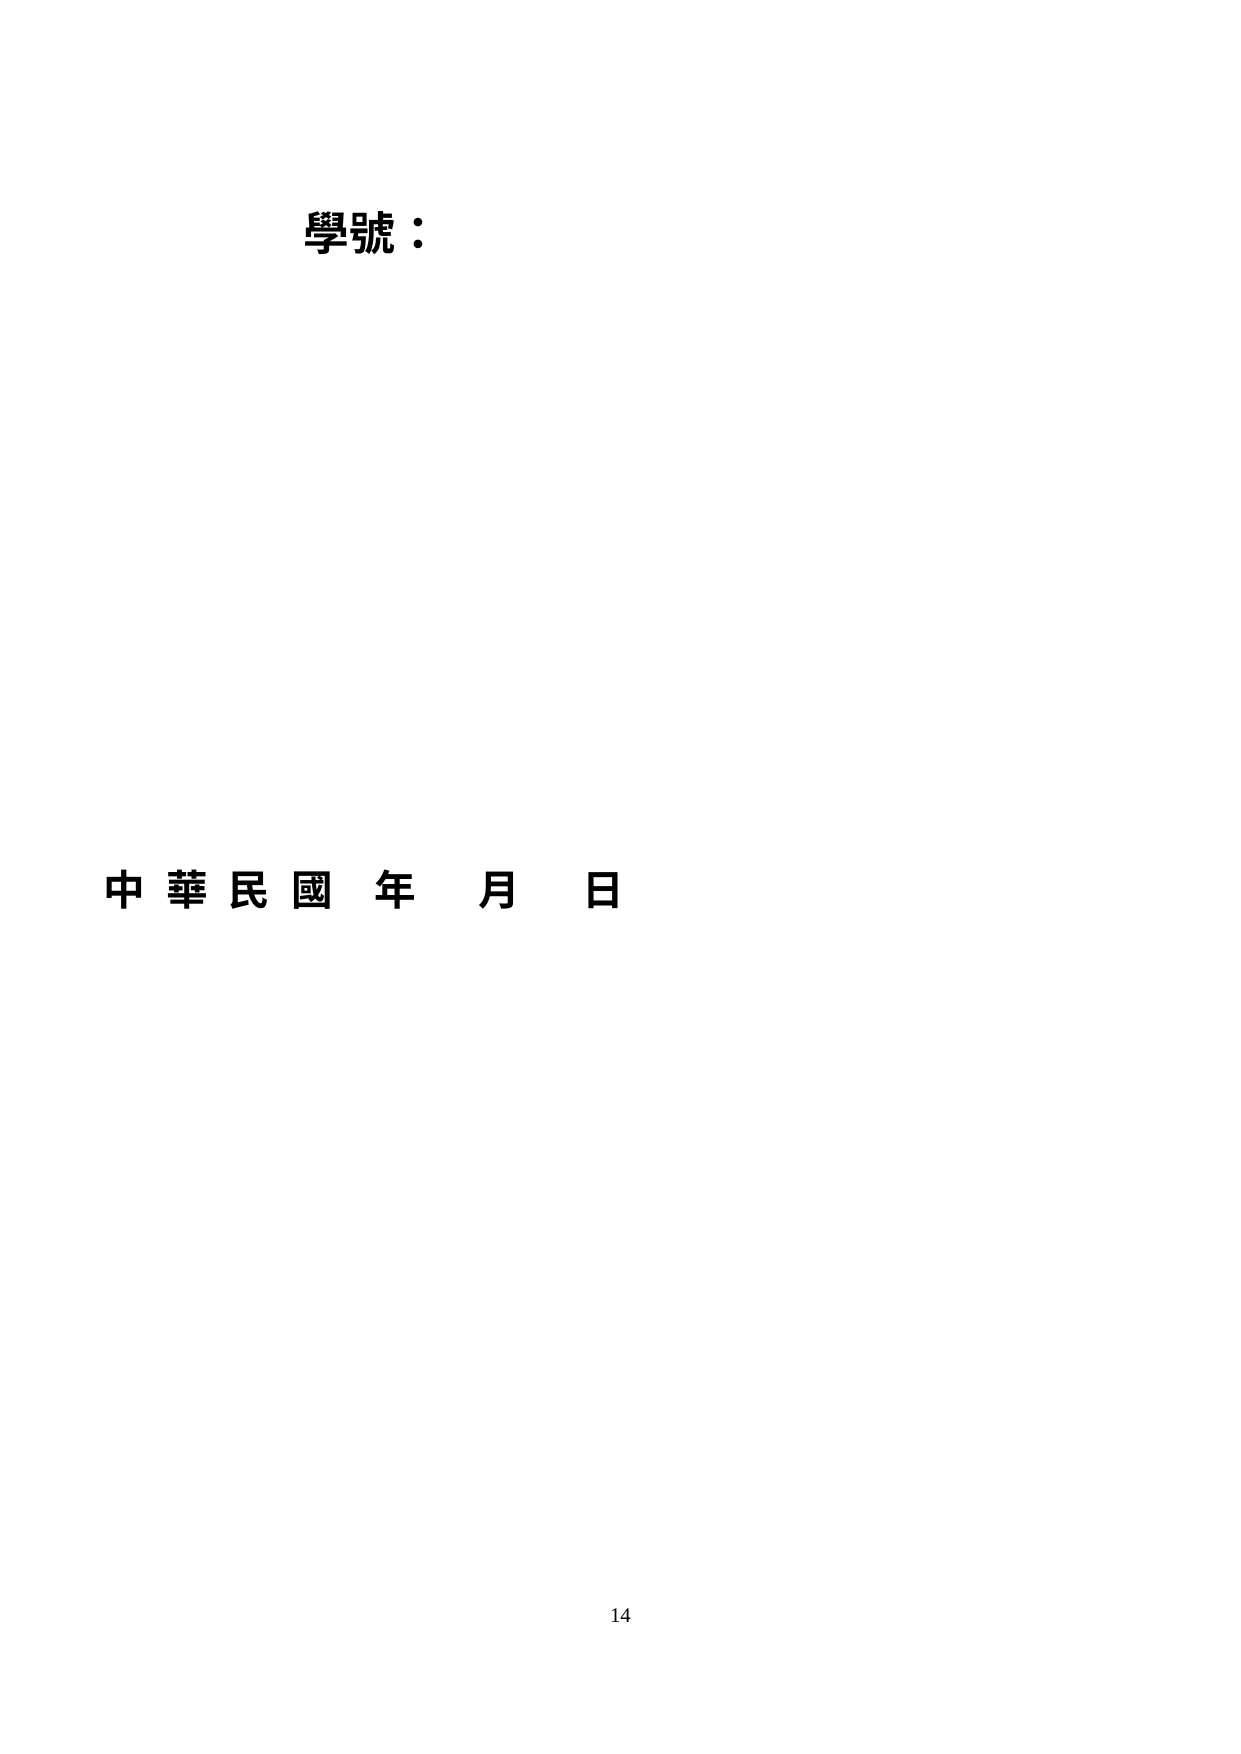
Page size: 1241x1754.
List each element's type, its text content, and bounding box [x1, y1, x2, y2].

text 中 華 民 國 年 月 日 [103, 846, 1137, 908]
text 學號： [253, 158, 1137, 283]
